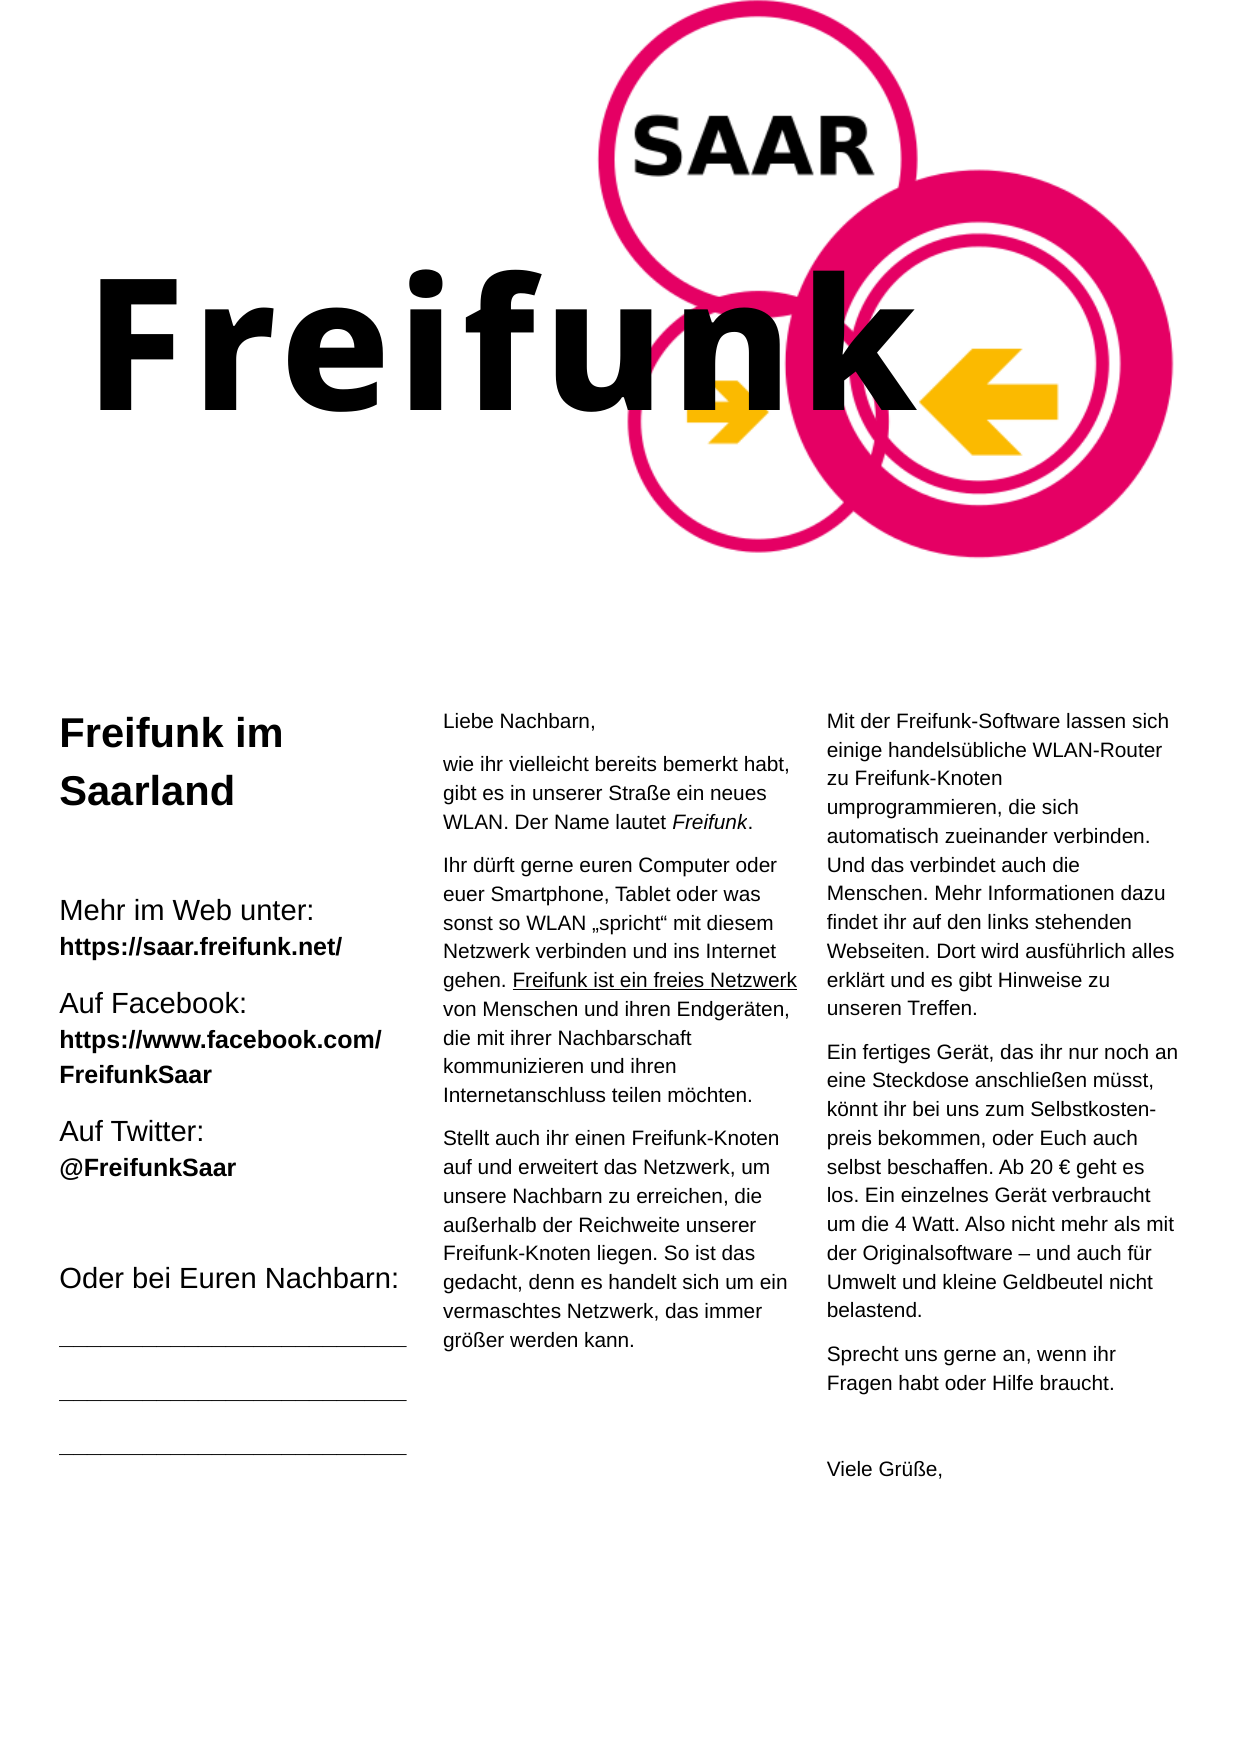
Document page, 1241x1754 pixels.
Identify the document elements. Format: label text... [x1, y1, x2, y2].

text _________________________ [59, 1429, 413, 1457]
text Mit der Freifunk-Software lassen sich einige handelsübliche WLAN-Router zu Freifunk-Knoten umprogrammieren, die sich automatisch zueinander verbinden. Und das verbindet auch die Menschen. Mehr Informationen dazu findet ihr auf den links stehenden Webseiten. Dort wird ausführlich alles erklärt und es gibt Hinweise zu unseren Treffen. [827, 709, 1181, 1020]
text wie ihr vielleicht bereits bemerkt habt, gibt es in unserer Straße ein neues WLAN. Der Name lautet Freifunk. [443, 752, 797, 833]
text Auf Facebook: https://www.facebook.com/ FreifunkSaar [59, 986, 413, 1089]
text _________________________ [59, 1375, 413, 1403]
text _________________________ [59, 1321, 413, 1349]
text Ein fertiges Gerät, das ihr nur noch an eine Steckdose anschließen müsst, könnt ihr bei uns zum Selbstkosten-preis bekommen, oder Euch auch selbst beschaffen. Ab 20 € geht es los. Ein einzelnes Gerät verbraucht um die 4 Watt. Also nicht mehr als mit der Originalsoftware – und auch für Umwelt und kleine Geldbeutel nicht belastend. [827, 1039, 1181, 1322]
text Viele Grüße, [827, 1457, 1181, 1481]
text Mehr im Web unter: https://saar.freifunk.net/ [59, 893, 413, 961]
text Sprecht uns gerne an, wenn ihr Fragen habt oder Hilfe braucht. [827, 1342, 1181, 1394]
text Liebe Nachbarn, [443, 709, 797, 733]
picture [593, 0, 1185, 563]
text Oder bei Euren Nachbarn: [59, 1261, 413, 1295]
text Auf Twitter: @FreifunkSaar [59, 1114, 413, 1182]
text Freifunk im Saarland [59, 709, 413, 814]
text Ihr dürft gerne euren Computer oder euer Smartphone, Tablet oder was sonst so WLAN „spricht“ mit diesem Netzwerk verbinden und ins Internet gehen. Freifunk ist ein freies Netzwerk von Menschen und ihren Endgeräten, die mit ihrer Nachbarschaft kommunizieren und ihren Internetanschluss teilen möchten. [443, 853, 797, 1107]
text Stellt auch ihr einen Freifunk-Knoten auf und erweitert das Netzwerk, um unsere Nachbarn zu erreichen, die außerhalb der Reichweite unserer Freifunk-Knoten liegen. So ist das gedacht, denn es handelt sich um ein vermaschtes Netzwerk, das immer größer werden kann. [443, 1126, 797, 1351]
